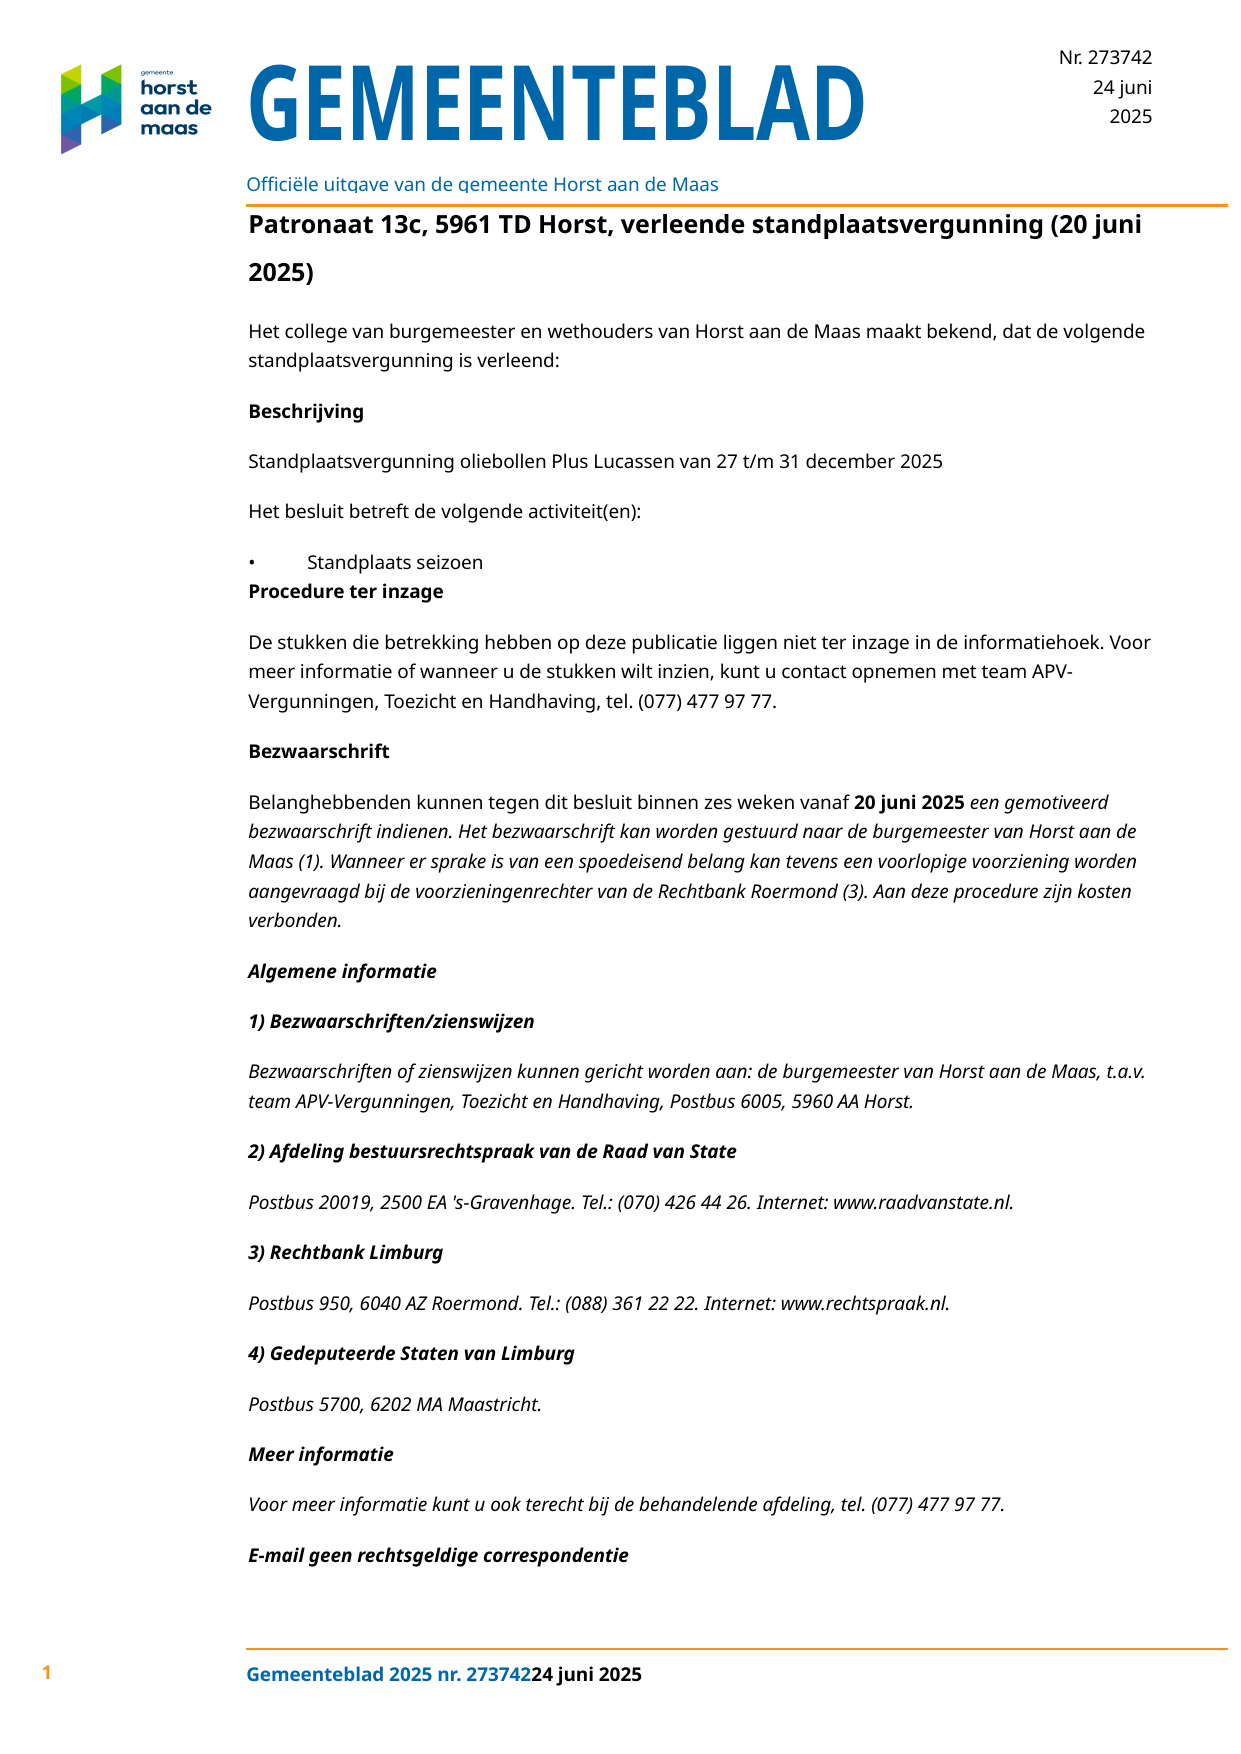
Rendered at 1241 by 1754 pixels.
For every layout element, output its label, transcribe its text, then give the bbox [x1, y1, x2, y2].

text Voor meer informatie kunt u ook terecht bij de behandelende afdeling, tel. (077) 477 97 77. [248, 1492, 1152, 1517]
text Bezwaarschriften of zienswijzen kunnen gericht worden aan: de burgemeester van Horst aan de Maas, t.a.v. team APV-Vergunningen, Toezicht en Handhaving, Postbus 6005, 5960 AA Horst. [248, 1059, 1152, 1114]
text Standplaatsvergunning oliebollen Plus Lucassen van 27 t/m 31 december 2025 [248, 448, 1152, 474]
text Belanghebbenden kunnen tegen dit besluit binnen zes weken vanaf 20 juni 2025 een gemotiveerd bezwaarschrift indienen. Het bezwaarschrift kan worden gestuurd naar de burgemeester van Horst aan de Maas (1). Wanneer er sprake is van een spoedeisend belang kan tevens een voorlopige voorziening worden aangevraagd bij de voorzieningenrechter van de Rechtbank Roermond (3). Aan deze procedure zijn kosten verbonden. [248, 789, 1152, 933]
text Beschrijving [248, 398, 1152, 424]
text 4) Gedeputeerde Staten van Limburg [248, 1340, 1152, 1366]
text Het college van burgemeester en wethouders van Horst aan de Maas maakt bekend, dat de volgende standplaatsvergunning is verleend: [248, 318, 1152, 373]
text Meer informatie [248, 1441, 1152, 1467]
text De stukken die betrekking hebben op deze publicatie liggen niet ter inzage in de informatiehoek. Voor meer informatie of wanneer u de stukken wilt inzien, kunt u contact opnemen met team APV-Vergunningen, Toezicht en Handhaving, tel. (077) 477 97 77. [248, 629, 1152, 714]
text Postbus 20019, 2500 EA 's-Gravenhage. Tel.: (070) 426 44 26. Internet: www.raadvanstate.nl. [248, 1189, 1152, 1215]
list Standplaats seizoen [248, 549, 1152, 575]
text Procedure ter inzage [248, 579, 1152, 604]
text Postbus 950, 6040 AZ Roermond. Tel.: (088) 361 22 22. Internet: www.rechtspraak.nl. [248, 1290, 1152, 1316]
text Bezwaarschrift [248, 739, 1152, 764]
text 3) Rechtbank Limburg [248, 1239, 1152, 1265]
text Het besluit betreft de volgende activiteit(en): [248, 499, 1152, 524]
picture [41, 47, 231, 172]
text 2) Afdeling bestuursrechtspraak van de Raad van State [248, 1139, 1152, 1164]
text 1) Bezwaarschriften/zienswijzen [248, 1008, 1152, 1034]
text Postbus 5700, 6202 MA Maastricht. [248, 1391, 1152, 1417]
text E-mail geen rechtsgeldige correspondentie [248, 1542, 1152, 1568]
text Algemene informatie [248, 958, 1152, 984]
text Patronaat 13c, 5961 TD Horst, verleende standplaatsvergunning (20 juni 2025) [248, 207, 1152, 288]
